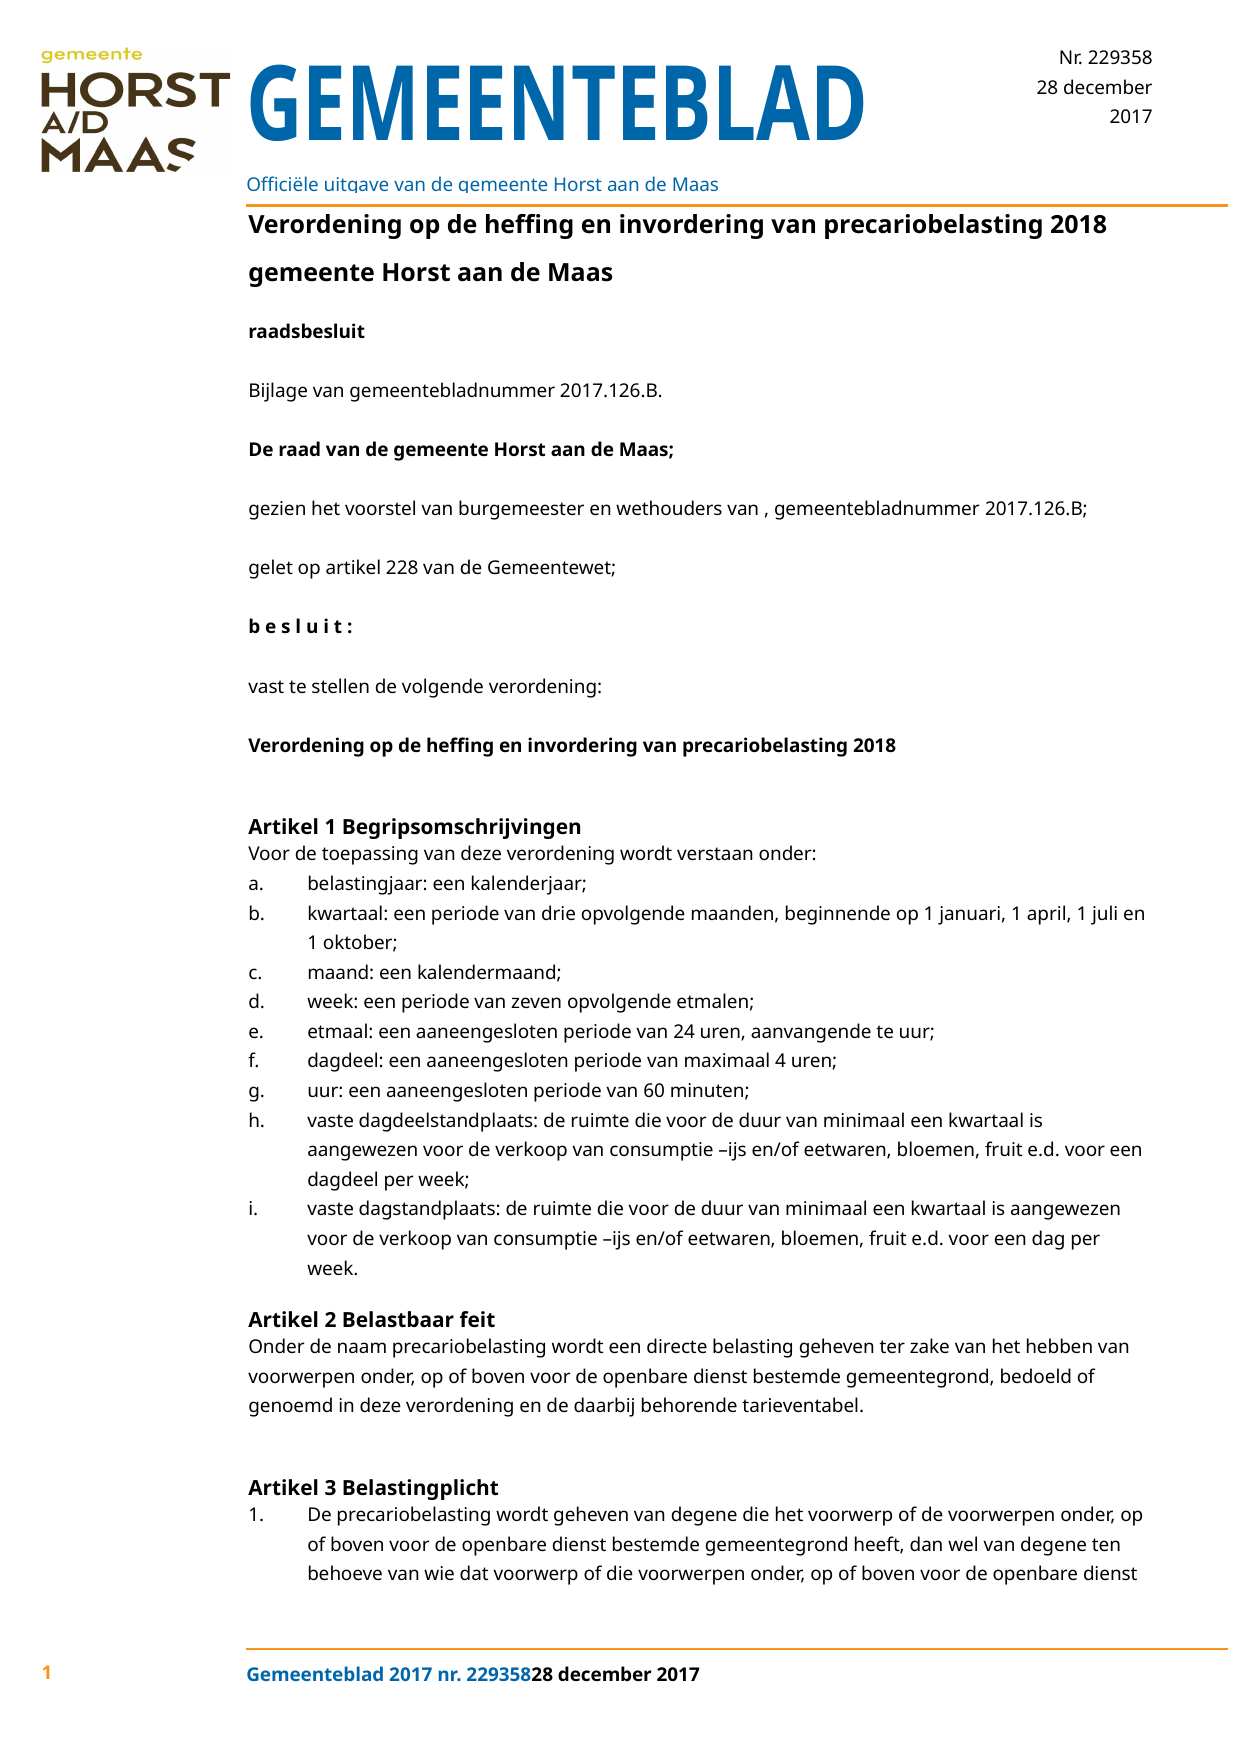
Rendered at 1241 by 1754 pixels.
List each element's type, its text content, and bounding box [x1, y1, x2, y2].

list belastingjaar: een kalenderjaar; [248, 870, 1152, 896]
list maand: een kalendermaand; [248, 959, 1152, 984]
list vaste dagdeelstandplaats: de ruimte die voor de duur van minimaal een kwartaal is aangewezen voor de verkoop van consumptie –ijs en/of eetwaren, bloemen, fruit e.d. voor een dagdeel per week; [248, 1107, 1152, 1192]
text De raad van de gemeente Horst aan de Maas; [248, 436, 1152, 462]
list De precariobelasting wordt geheven van degene die het voorwerp of de voorwerpen onder, op of boven voor de openbare dienst bestemde gemeentegrond heeft, dan wel van degene ten behoeve van wie dat voorwerp of die voorwerpen onder, op of boven voor de openbare dienst [248, 1501, 1152, 1586]
list vaste dagstandplaats: de ruimte die voor de duur van minimaal een kwartaal is aangewezen voor de verkoop van consumptie –ijs en/of eetwaren, bloemen, fruit e.d. voor een dag per week. [248, 1196, 1152, 1280]
text Artikel 3 Belastingplicht [248, 1473, 1152, 1501]
text Verordening op de heffing en invordering van precariobelasting 2018 [248, 732, 1152, 758]
text Voor de toepassing van deze verordening wordt verstaan onder: [248, 841, 1152, 866]
list dagdeel: een aaneengesloten periode van maximaal 4 uren; [248, 1048, 1152, 1073]
text gelet op artikel 228 van de Gemeentewet; [248, 554, 1152, 580]
text raadsbesluit [248, 318, 1152, 344]
text vast te stellen de volgende verordening: [248, 673, 1152, 699]
text Onder de naam precariobelasting wordt een directe belasting geheven ter zake van het hebben van voorwerpen onder, op of boven voor de openbare dienst bestemde gemeentegrond, bedoeld of genoemd in deze verordening en de daarbij behorende tarieventabel. [248, 1333, 1152, 1418]
list uur: een aaneengesloten periode van 60 minuten; [248, 1077, 1152, 1103]
text Artikel 1 Begripsomschrijvingen [248, 812, 1152, 841]
text Bijlage van gemeentebladnummer 2017.126.B. [248, 377, 1152, 403]
text gezien het voorstel van burgemeester en wethouders van , gemeentebladnummer 2017.126.B; [248, 495, 1152, 521]
text Verordening op de heffing en invordering van precariobelasting 2018 gemeente Horst aan de Maas [248, 207, 1152, 288]
list week: een periode van zeven opvolgende etmalen; [248, 988, 1152, 1014]
picture [41, 47, 231, 172]
text Artikel 2 Belastbaar feit [248, 1305, 1152, 1333]
text b e s l u i t : [248, 614, 1152, 639]
list kwartaal: een periode van drie opvolgende maanden, beginnende op 1 januari, 1 april, 1 juli en 1 oktober; [248, 900, 1152, 955]
list etmaal: een aaneengesloten periode van 24 uren, aanvangende te uur; [248, 1018, 1152, 1044]
